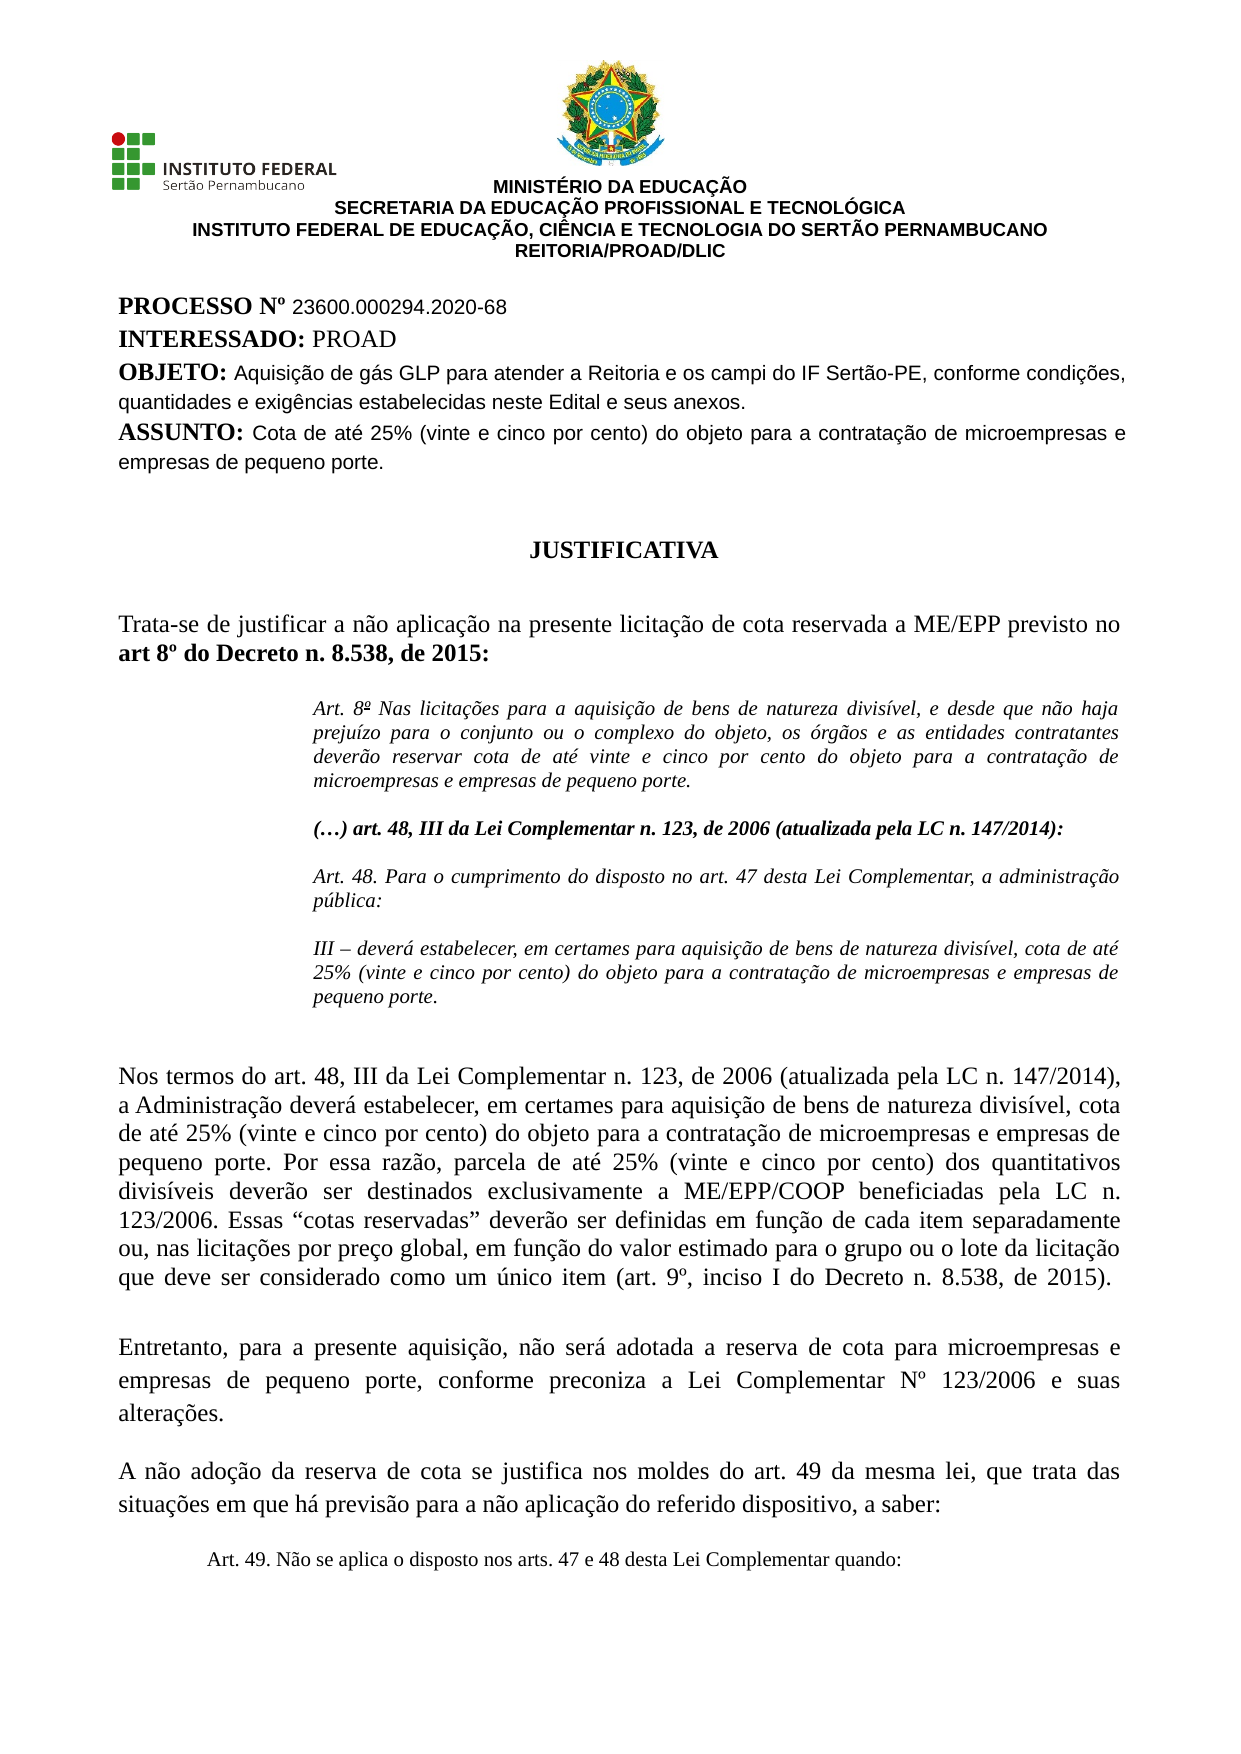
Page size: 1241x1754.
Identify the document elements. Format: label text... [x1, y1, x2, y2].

text (…) art. 48, III da Lei Complementar n. 123, de 2006 (atualizada pela LC n. 147/2014): [313, 816, 1122, 840]
text Art. 48. Para o cumprimento do disposto no art. 47 desta Lei Complementar, a administração pública: [313, 864, 1122, 912]
picture [556, 60, 665, 166]
list Art. 49. Não se aplica o disposto nos arts. 47 e 48 desta Lei Complementar quando: [207, 1547, 1122, 1571]
list Entretanto, para a presente aquisição, não será adotada a reserva de cota para microempresas e empresas de pequeno porte, conforme preconiza a Lei Complementar Nº 123/2006 e suas alterações. [118, 1332, 1122, 1427]
text PROCESSO Nº 23600.000294.2020-68 INTERESSADO: PROAD [118, 291, 1187, 353]
picture [111, 132, 337, 190]
list A não adoção da reserva de cota se justifica nos moldes do art. 49 da mesma lei, que trata das situações em que há previsão para a não aplicação do referido dispositivo, a saber: [118, 1456, 1122, 1518]
text III – deverá estabelecer, em certames para aquisição de bens de natureza divisível, cota de até 25% (vinte e cinco por cento) do objeto para a contratação de microempresas e empresas de pequeno porte. [313, 936, 1122, 1008]
text Nos termos do art. 48, III da Lei Complementar n. 123, de 2006 (atualizada pela LC n. 147/2014), a Administração deverá estabelecer, em certames para aquisição de bens de natureza divisível, cota de até 25% (vinte e cinco por cento) do objeto para a contratação de microempresas e empresas de pequeno porte. Por essa razão, parcela de até 25% (vinte e cinco por cento) dos quantitativos divisíveis deverão ser destinados exclusivamente a ME/EPP/COOP beneficiadas pela LC n. 123/2006. Essas “cotas reservadas” deverão ser definidas em função de cada item separadamente ou, nas licitações por preço global, em função do valor estimado para o grupo ou o lote da licitação que deve ser considerado como um único item (art. 9º, inciso I do Decreto n. 8.538, de 2015). [118, 1061, 1122, 1320]
text OBJETO: Aquisição de gás GLP para atender a Reitoria e os campi do IF Sertão-PE, conforme condições, quantidades e exigências estabelecidas neste Edital e seus anexos. [118, 357, 1128, 414]
text ASSUNTO: Cota de até 25% (vinte e cinco por cento) do objeto para a contratação de microempresas e empresas de pequeno porte. [118, 417, 1128, 473]
text JUSTIFICATIVA [118, 535, 1128, 564]
text Art. 8º Nas licitações para a aquisição de bens de natureza divisível, e desde que não haja prejuízo para o conjunto ou o complexo do objeto, os órgãos e as entidades contratantes deverão reservar cota de até vinte e cinco por cento do objeto para a contratação de microempresas e empresas de pequeno porte. [313, 696, 1122, 792]
text Trata-se de justificar a não aplicação na presente licitação de cota reservada a ME/EPP previsto no art 8º do Decreto n. 8.538, de 2015: [118, 609, 1122, 667]
